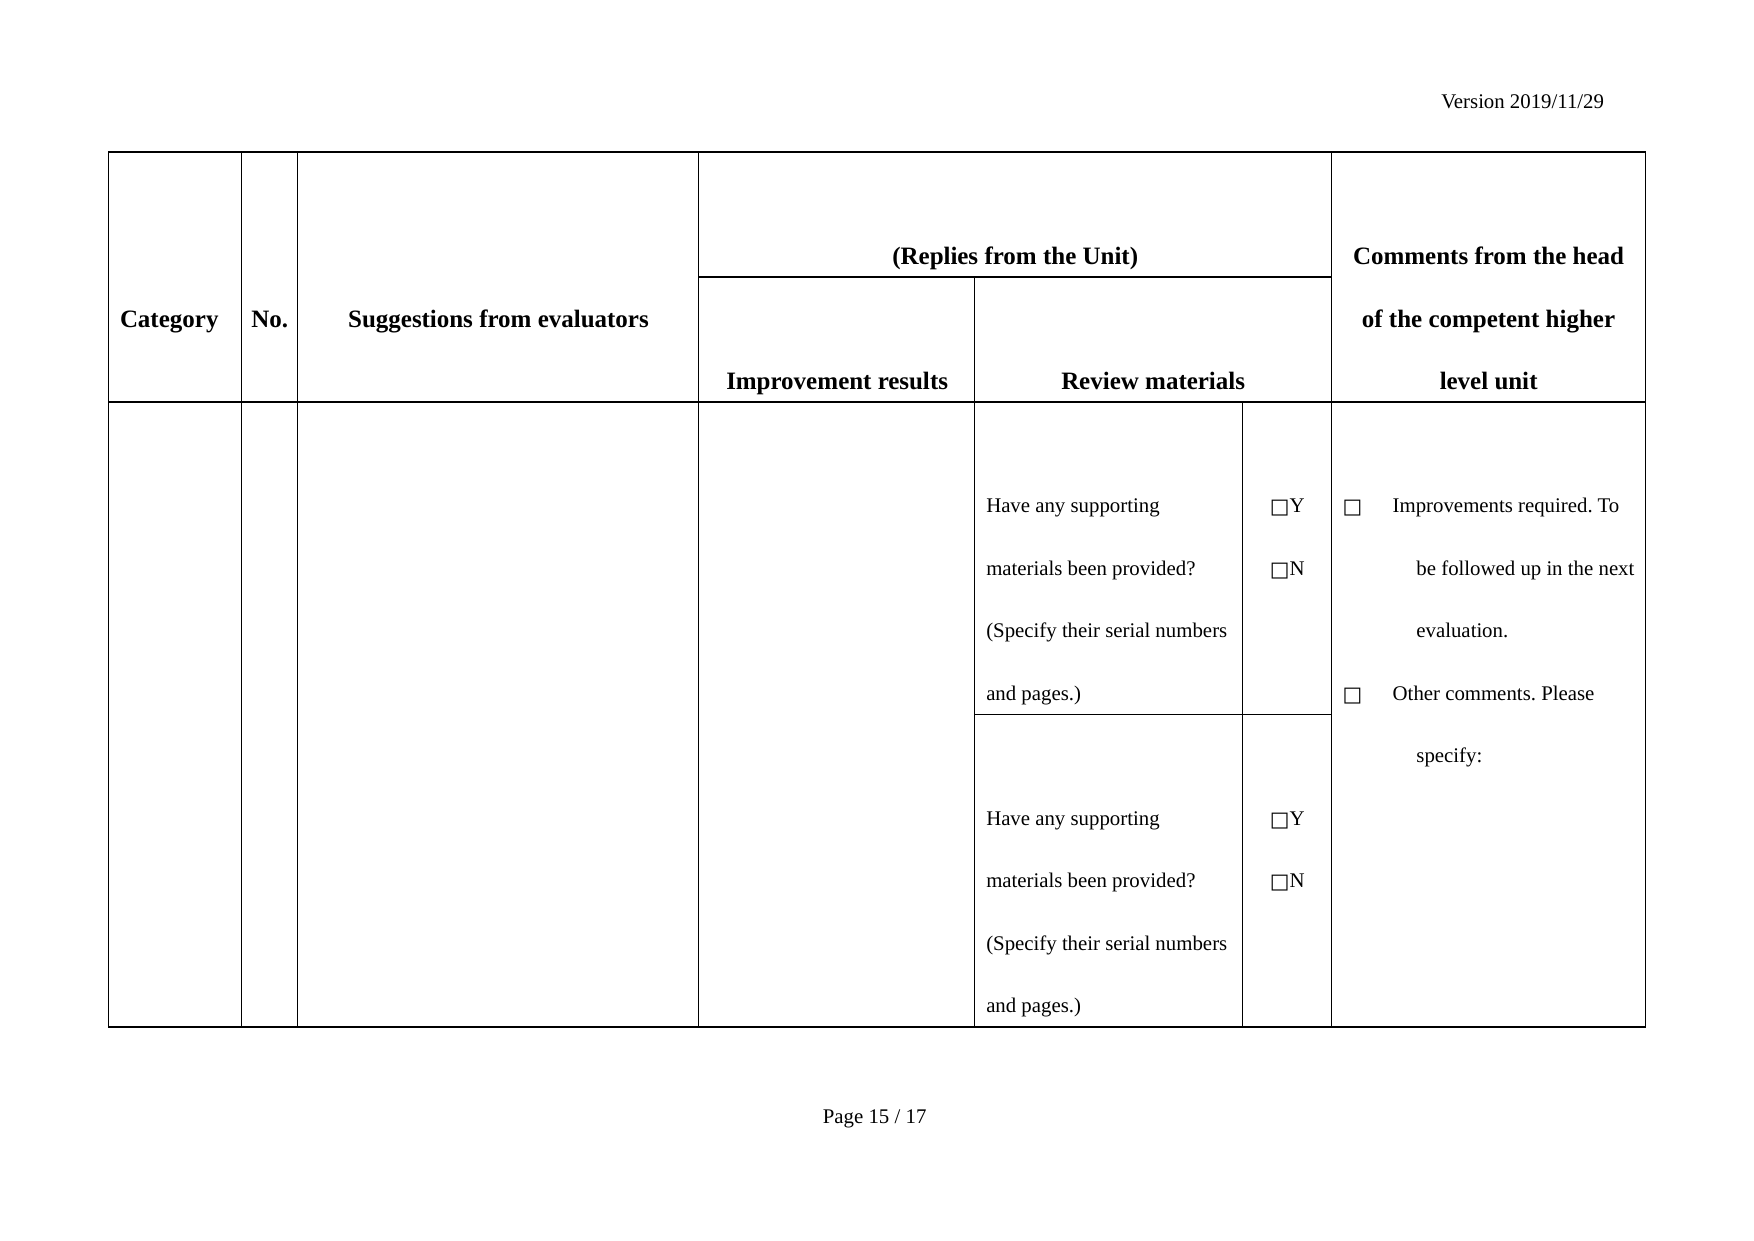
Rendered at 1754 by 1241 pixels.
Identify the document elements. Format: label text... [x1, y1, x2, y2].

table_cell [242, 403, 297, 1026]
table_cell Have any supporting materials been provided? (Specify their serial numbers and pages.) [975, 715, 1242, 1026]
table_header Suggestions from evaluators [298, 153, 698, 401]
table_header Comments from the head of the competent higher level unit [1332, 153, 1645, 401]
table_cell Improvement results [699, 278, 974, 401]
table_header (Replies from the Unit) [699, 153, 1331, 276]
table_cell Already resolved. No further action recommended. Improvements required. To be followed up in the next evaluation. Other comments. Please specify: [1332, 403, 1645, 1026]
table_cell □Y □N [1243, 715, 1331, 1026]
table_cell [298, 403, 698, 1026]
table_cell Review materials [975, 278, 1331, 401]
table_cell □Y □N [1243, 403, 1331, 714]
table_header No. [242, 153, 297, 401]
table_cell [699, 403, 974, 1026]
table_header Category [109, 153, 241, 401]
table_cell [109, 403, 241, 1026]
table_cell Have any supporting materials been provided? (Specify their serial numbers and pages.) [975, 403, 1242, 714]
